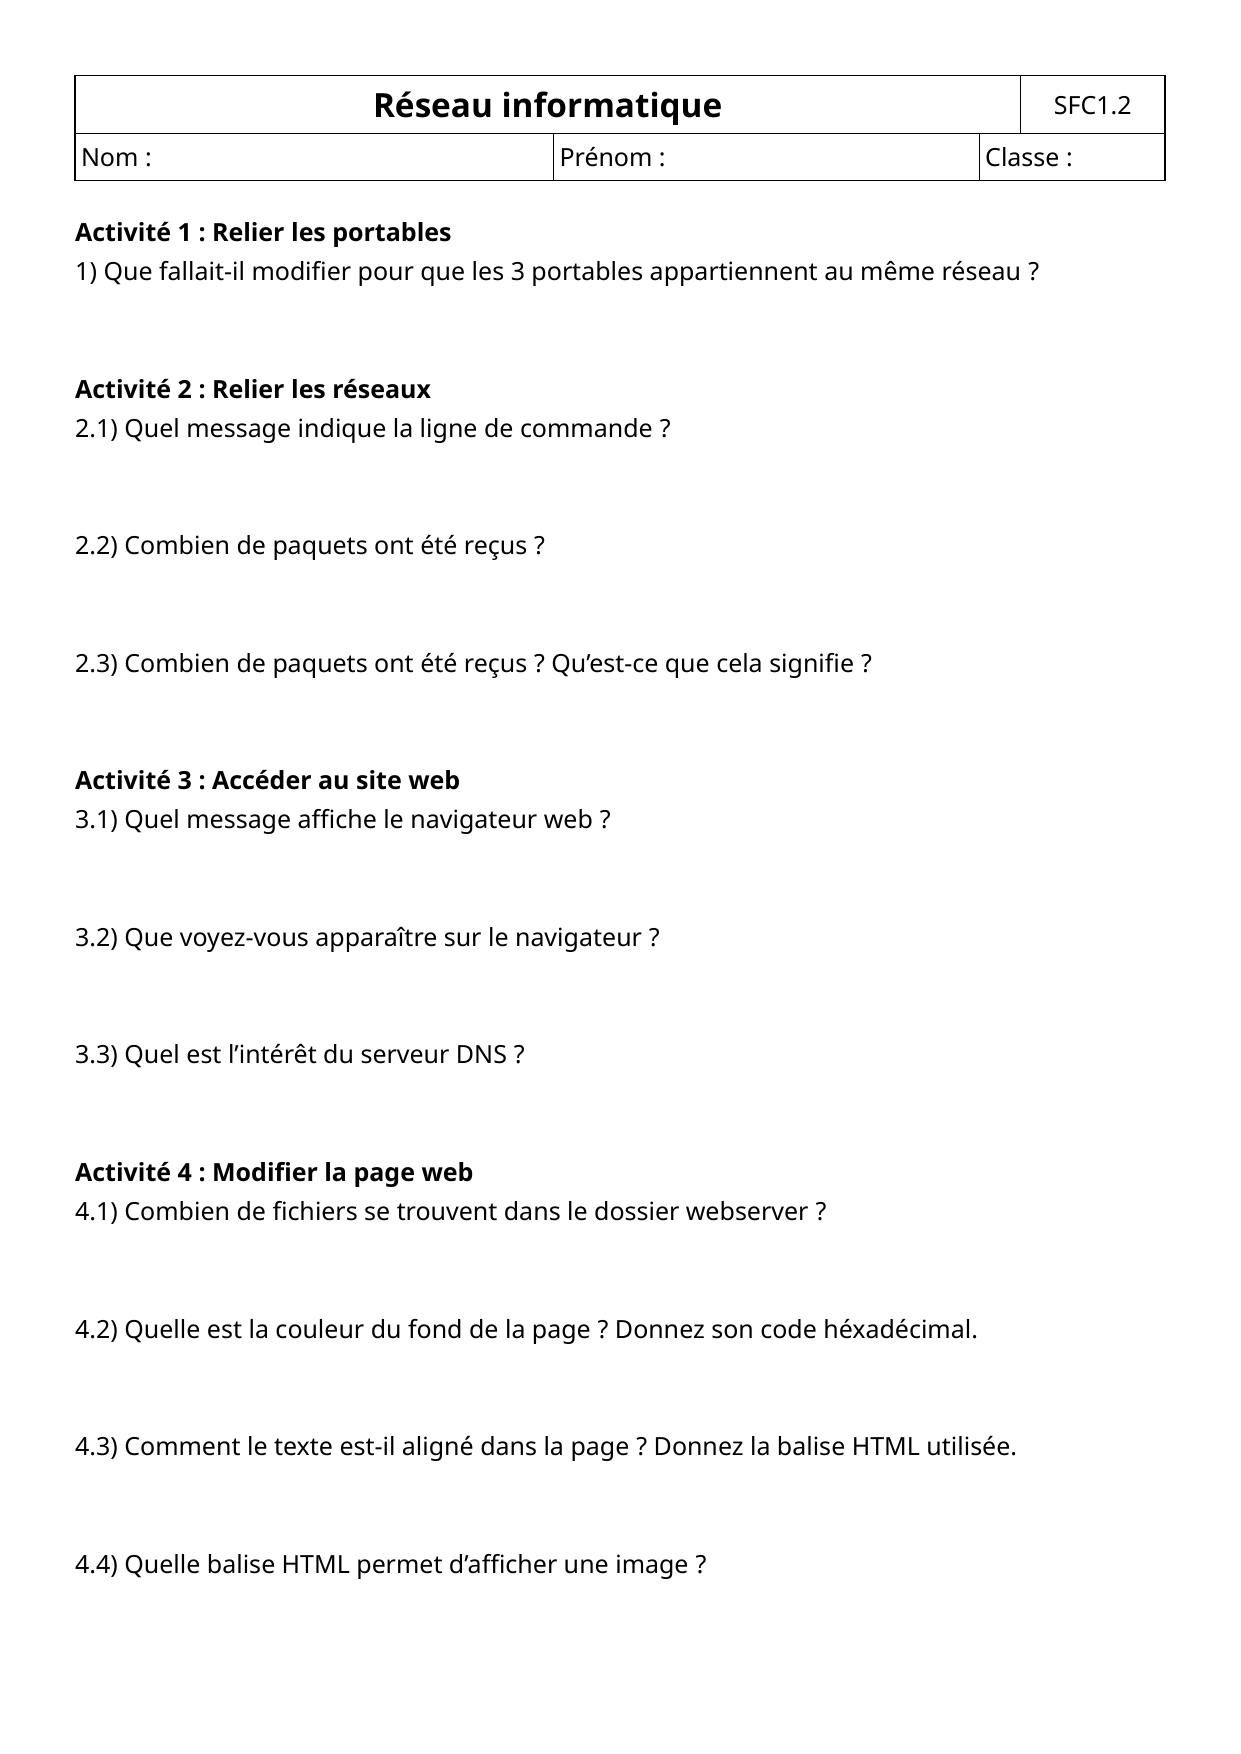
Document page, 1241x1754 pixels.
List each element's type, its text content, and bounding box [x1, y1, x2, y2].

text Activité 2 : Relier les réseaux [75, 371, 1165, 405]
table_header SFC1.2 [1021, 76, 1164, 133]
text 4.2) Quelle est la couleur du fond de la page ? Donnez son code héxadécimal. [75, 1311, 1165, 1345]
text Activité 4 : Modifier la page web [75, 1154, 1165, 1189]
text 4.3) Comment le texte est-il aligné dans la page ? Donnez la balise HTML utilisée. [75, 1429, 1165, 1463]
text 4.1) Combien de fichiers se trouvent dans le dossier webserver ? [75, 1194, 1165, 1228]
table_cell Classe : [980, 134, 1164, 179]
text 2.2) Combien de paquets ont été reçus ? [75, 528, 1165, 562]
text Activité 1 : Relier les portables [75, 214, 1165, 249]
table_cell Nom : [76, 134, 553, 179]
table_header Réseau informatique [76, 76, 1020, 133]
text 1) Que fallait-il modifier pour que les 3 portables appartiennent au même réseau ? [75, 254, 1165, 288]
text 2.1) Quel message indique la ligne de commande ? [75, 410, 1165, 444]
text 3.2) Que voyez-vous apparaître sur le navigateur ? [75, 919, 1165, 954]
text 3.1) Quel message affiche le navigateur web ? [75, 802, 1165, 836]
text Activité 3 : Accéder au site web [75, 763, 1165, 797]
text 4.4) Quelle balise HTML permet d’afficher une image ? [75, 1546, 1165, 1580]
table_cell Prénom : [554, 134, 979, 179]
text 3.3) Quel est l’intérêt du serveur DNS ? [75, 1037, 1165, 1071]
text 2.3) Combien de paquets ont été reçus ? Qu’est-ce que cela signifie ? [75, 645, 1165, 679]
